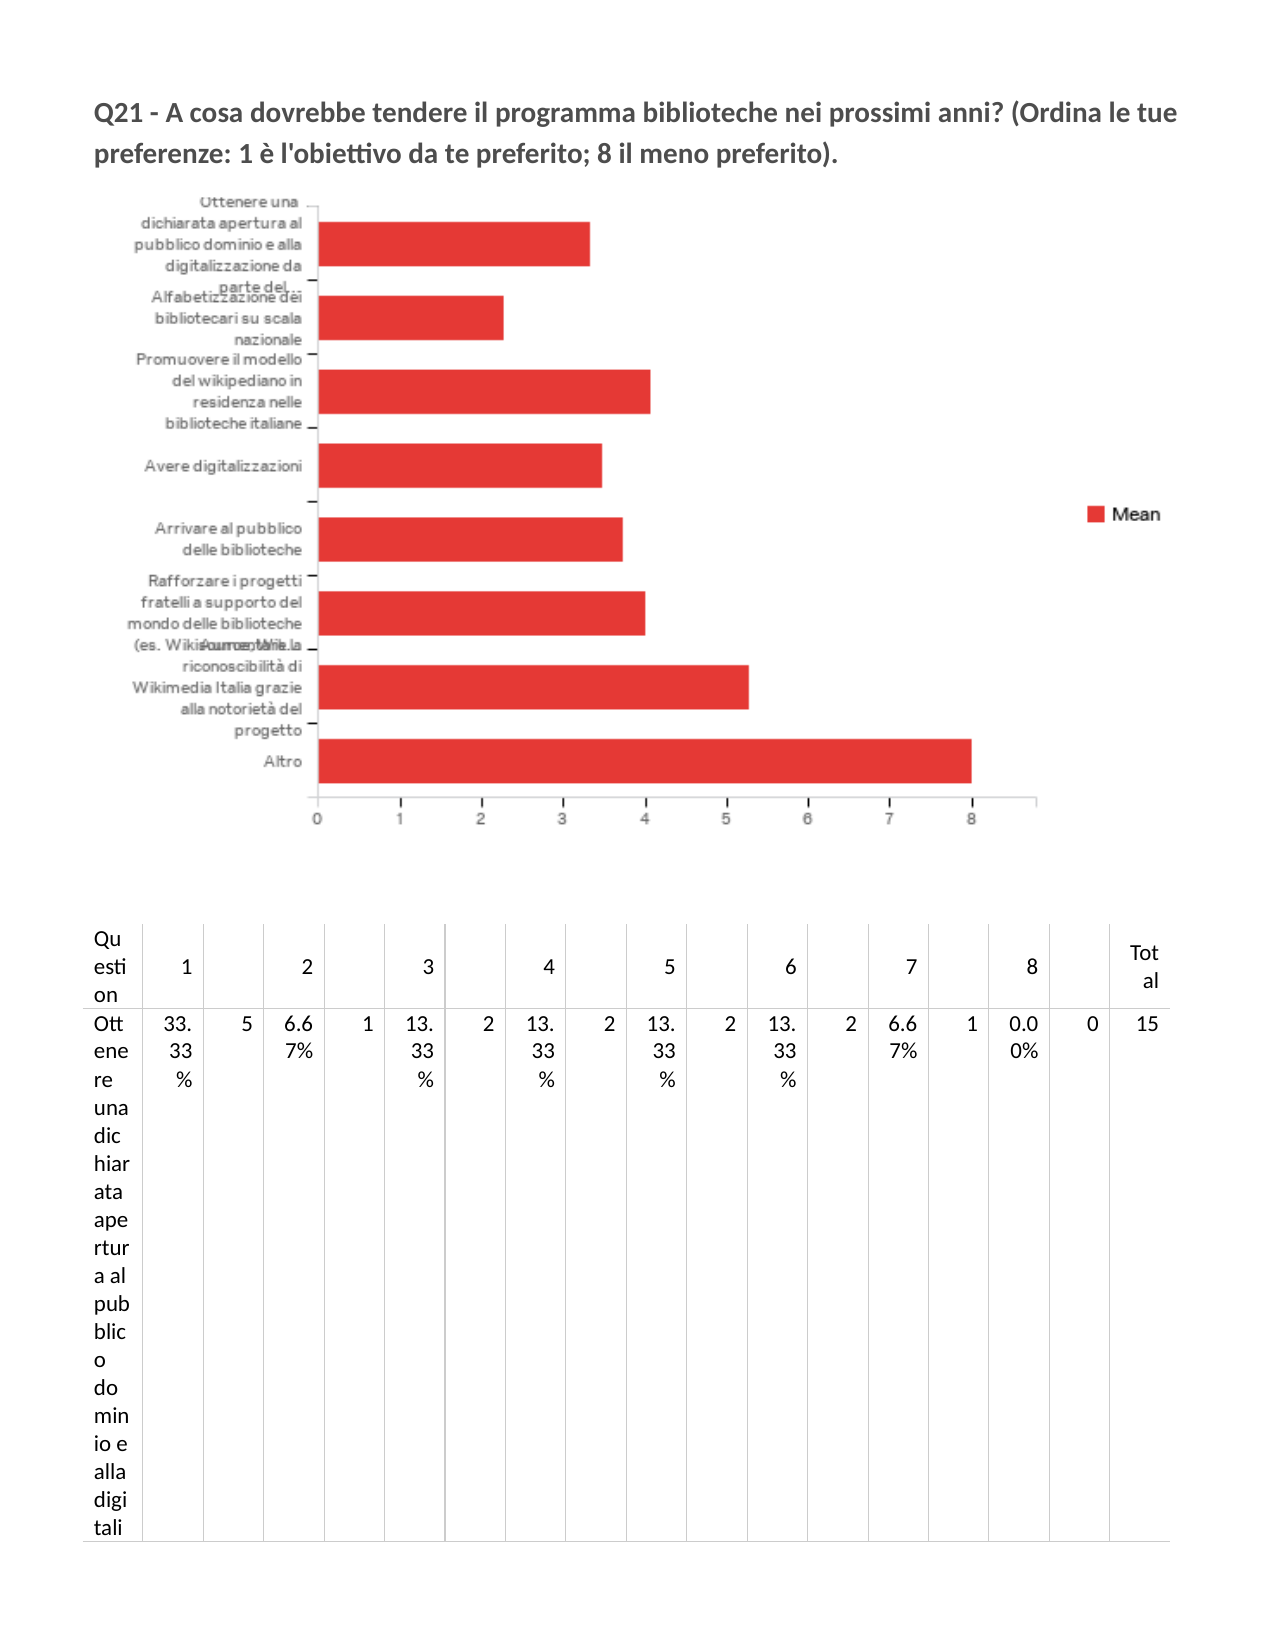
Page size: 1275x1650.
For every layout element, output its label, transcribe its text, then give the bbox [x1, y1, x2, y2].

table_cell Ottenere una dichiarata apertura al pubblico dominio e alla digitali [83, 1009, 142, 1541]
table_cell 0.00% [989, 1009, 1049, 1541]
table_header [808, 924, 868, 1008]
table_header [1050, 924, 1109, 1008]
table_cell 6.67% [264, 1009, 324, 1541]
table_header 7 [869, 924, 928, 1008]
table_cell 15 [1110, 1009, 1170, 1541]
table_cell 0 [1050, 1009, 1109, 1541]
table_header [325, 924, 384, 1008]
table_header [687, 924, 747, 1008]
table_header Total [1110, 924, 1170, 1008]
table_cell 6.67% [869, 1009, 928, 1541]
table_cell 13.33% [385, 1009, 444, 1541]
table_cell 1 [325, 1009, 384, 1541]
table_cell 2 [687, 1009, 747, 1541]
table_header [566, 924, 626, 1008]
table_cell 33.33% [143, 1009, 203, 1541]
table_cell 13.33% [506, 1009, 565, 1541]
table_cell 2 [446, 1009, 505, 1541]
table_cell 13.33% [748, 1009, 807, 1541]
table_header 6 [748, 924, 807, 1008]
table_header 1 [143, 924, 203, 1008]
table_header 5 [627, 924, 686, 1008]
table_header [204, 924, 263, 1008]
picture [93, 196, 1181, 846]
table_cell 13.33% [627, 1009, 686, 1541]
table_header [446, 924, 505, 1008]
table_cell 5 [204, 1009, 263, 1541]
table_header 8 [989, 924, 1049, 1008]
table_cell 2 [566, 1009, 626, 1541]
table_cell 2 [808, 1009, 868, 1541]
table_cell 1 [929, 1009, 988, 1541]
text Q21 - A cosa dovrebbe tendere il programma biblioteche nei prossimi anni? (Ordina le tue preferenze: 1 è l'obiettivo da te preferito; 8 il meno preferito). [94, 94, 1181, 170]
table_header Question [83, 924, 142, 1008]
table_header 4 [506, 924, 565, 1008]
table_header 2 [264, 924, 324, 1008]
table_header 3 [385, 924, 444, 1008]
table_header [929, 924, 988, 1008]
